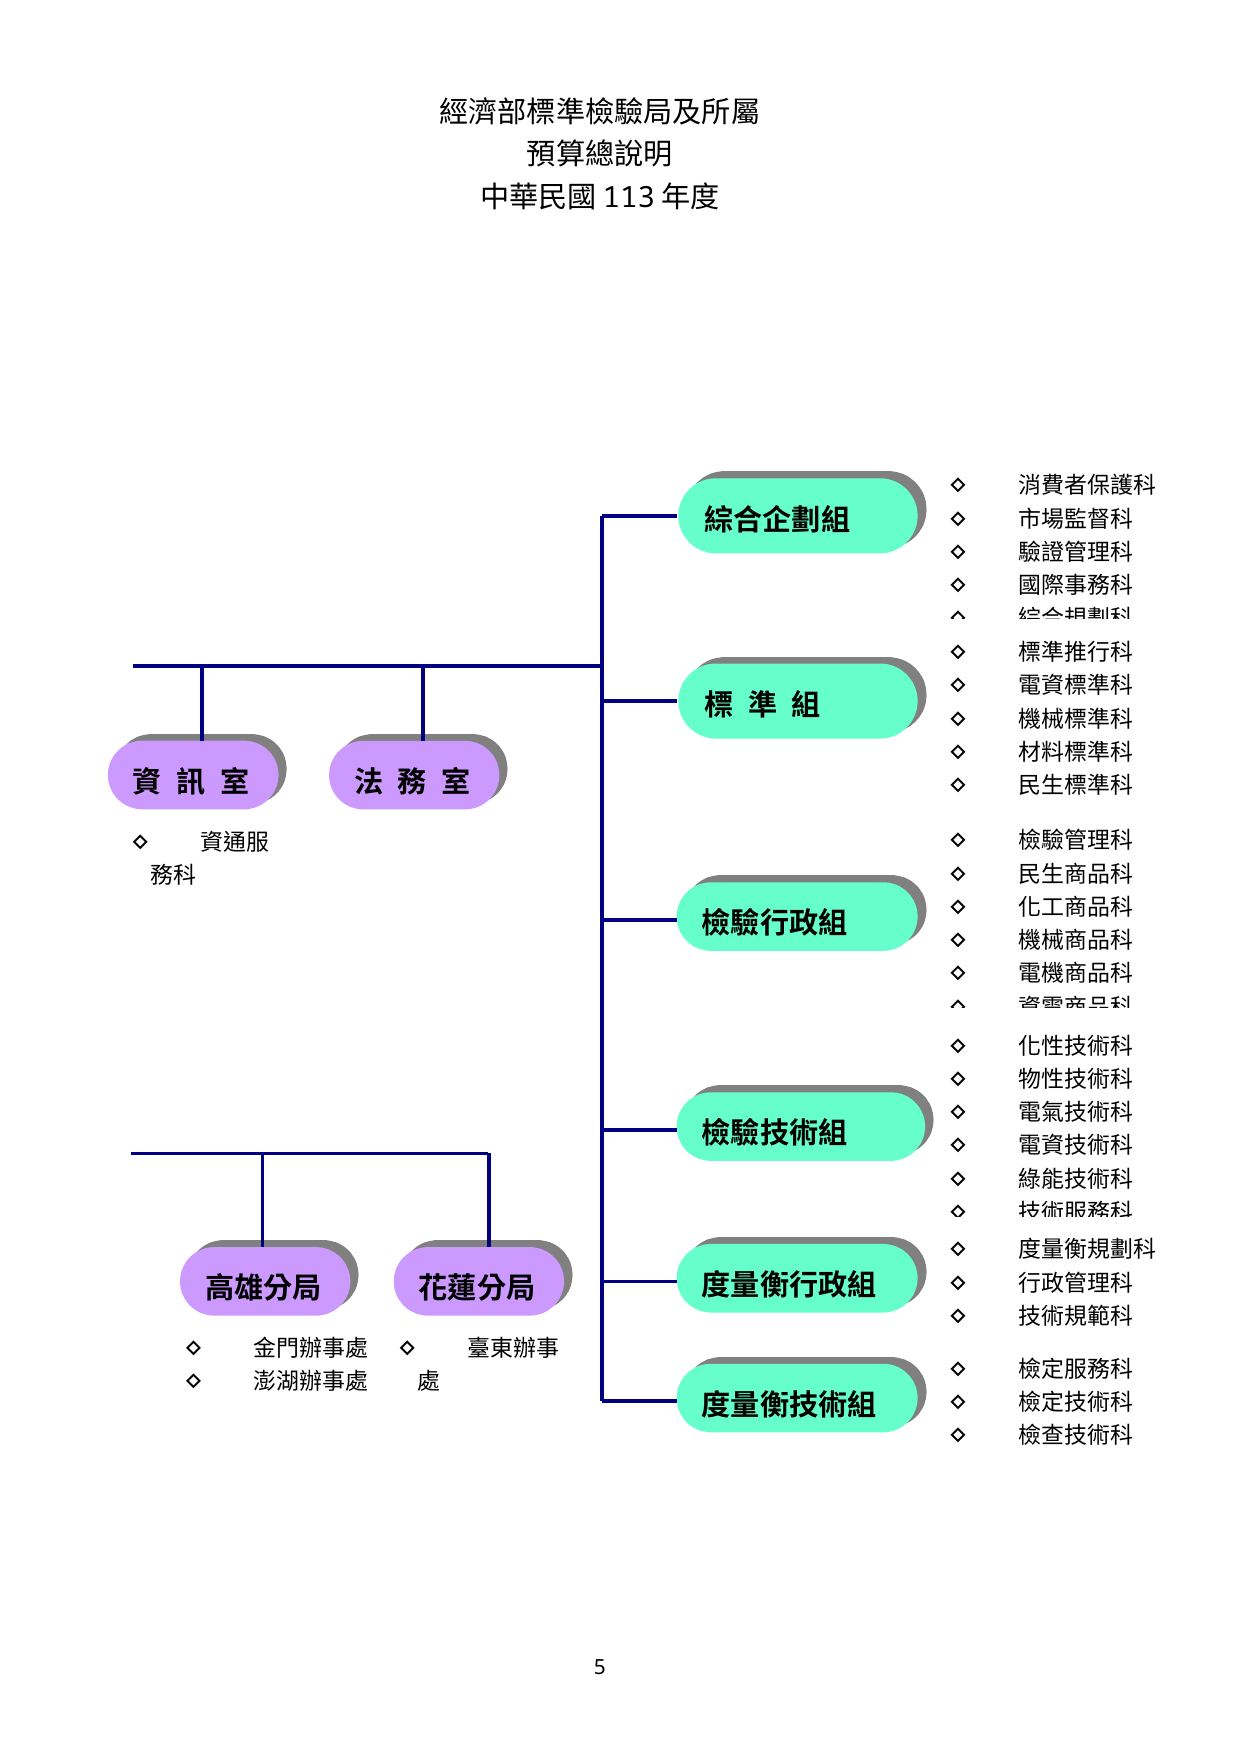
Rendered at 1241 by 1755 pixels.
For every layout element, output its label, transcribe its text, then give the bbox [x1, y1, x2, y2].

list 綠能技術科 [948, 1161, 1201, 1194]
list 檢定技術科 [948, 1384, 1196, 1417]
list 機械標準科 [948, 701, 1201, 734]
list 電資技術科 [948, 1127, 1201, 1161]
list 標準推行科 [948, 634, 1201, 667]
list 國際事務科 [948, 567, 1201, 600]
list 臺東辦事處 [397, 1329, 567, 1396]
list 物性技術科 [948, 1061, 1201, 1094]
list 資通服務科 [130, 823, 274, 890]
list 金門辦事處 [183, 1329, 374, 1363]
list 技術服務科 [948, 1194, 1201, 1217]
list 技術規範科 [948, 1298, 1201, 1330]
list 澎湖辦事處 [183, 1363, 374, 1396]
list 度量衡規劃科 [948, 1231, 1201, 1264]
list 電資標準科 [948, 667, 1201, 701]
list 電氣技術科 [948, 1094, 1201, 1127]
list 消費者保護科 [948, 467, 1201, 501]
list 綜合規劃科 [948, 600, 1201, 619]
list 民生標準科 [948, 767, 1201, 795]
list 化工商品科 [948, 889, 1201, 922]
list 電機商品科 [948, 955, 1201, 988]
list 機械商品科 [948, 922, 1201, 955]
list 驗證管理科 [948, 534, 1201, 567]
list 材料標準科 [948, 734, 1201, 767]
list 化性技術科 [948, 1028, 1201, 1061]
list 檢定服務科 [948, 1351, 1196, 1384]
list 檢查技術科 [948, 1417, 1196, 1447]
list 民生商品科 [948, 855, 1201, 889]
list 行政管理科 [948, 1264, 1201, 1298]
list 資電商品科 [948, 988, 1201, 1008]
list 檢驗管理科 [948, 822, 1201, 855]
list 市場監督科 [948, 501, 1201, 534]
